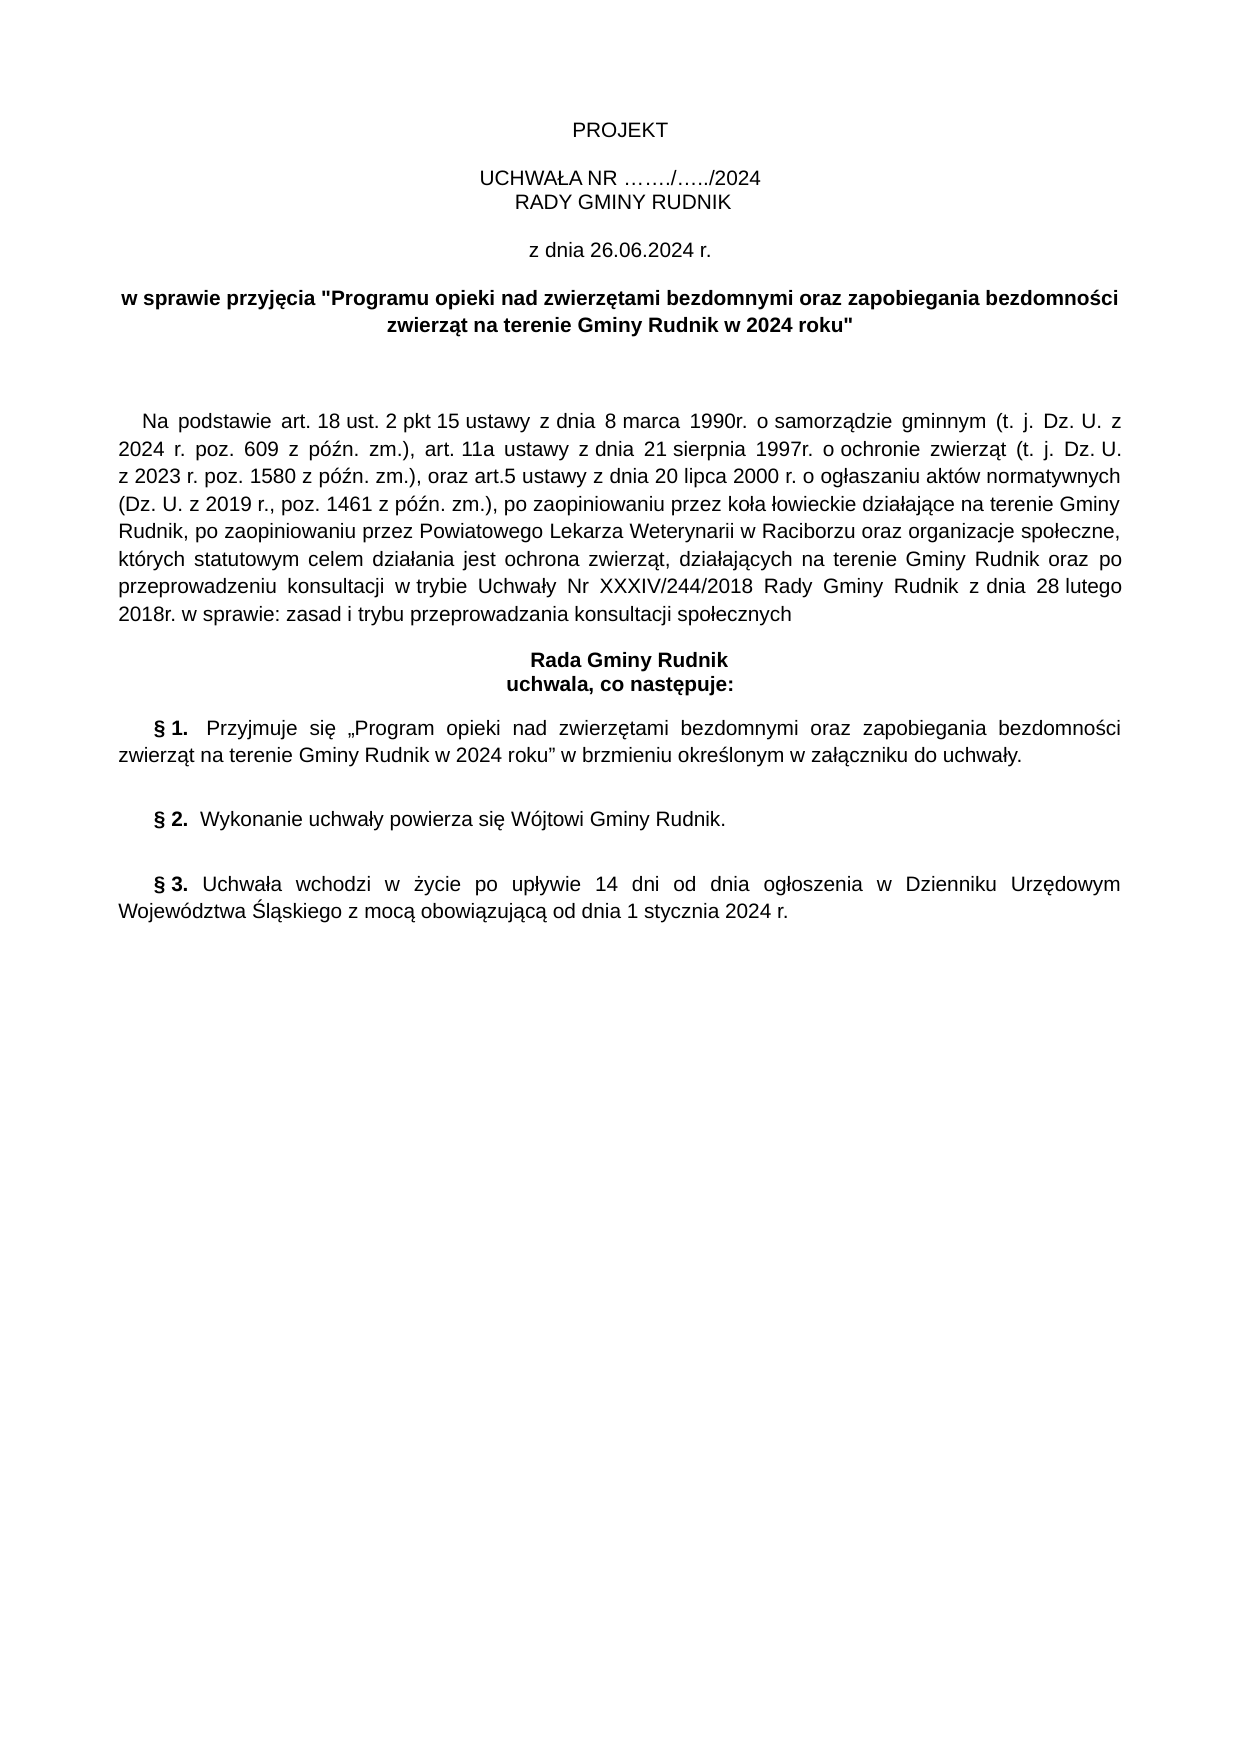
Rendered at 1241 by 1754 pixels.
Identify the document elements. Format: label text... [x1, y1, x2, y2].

text § 1. Przyjmuje się „Program opieki nad zwierzętami bezdomnymi oraz zapobiegania bezdomności zwierząt na terenie Gminy Rudnik w 2024 roku” w brzmieniu określonym w załączniku do uchwały. [118, 715, 1122, 767]
text § 2. Wykonanie uchwały powierza się Wójtowi Gminy Rudnik. [118, 807, 1122, 831]
text Na podstawie art. 18 ust. 2 pkt 15 ustawy z dnia 8 marca 1990r. o samorządzie gminnym (t. j. Dz. U. z 2024 r. poz. 609 z późn. zm.), art. 11a ustawy z dnia 21 sierpnia 1997r. o ochronie zwierząt (t. j. Dz. U. z 2023 r. poz. 1580 z późn. zm.), oraz art.5 ustawy z dnia 20 lipca 2000 r. o ogłaszaniu aktów normatywnych (Dz. U. z 2019 r., poz. 1461 z późn. zm.), po zaopiniowaniu przez koła łowieckie działające na terenie Gminy Rudnik, po zaopiniowaniu przez Powiatowego Lekarza Weterynarii w Raciborzu oraz organizacje społeczne, których statutowym celem działania jest ochrona zwierząt, działających na terenie Gminy Rudnik oraz po przeprowadzeniu konsultacji w trybie Uchwały Nr XXXIV/244/2018 Rady Gminy Rudnik z dnia 28 lutego 2018r. w sprawie: zasad i trybu przeprowadzania konsultacji społecznych [118, 409, 1122, 626]
text Rada Gminy Rudnik uchwala, co następuje: [118, 648, 1122, 696]
text § 3. Uchwała wchodzi w życie po upływie 14 dni od dnia ogłoszenia w Dzienniku Urzędowym Województwa Śląskiego z mocą obowiązującą od dnia 1 stycznia 2024 r. [118, 872, 1122, 923]
text UCHWAŁA NR ……./…../2024 [118, 166, 1122, 190]
text RADY GMINY RUDNIK [118, 190, 1122, 214]
text z dnia 26.06.2024 r. [118, 238, 1122, 262]
text w sprawie przyjęcia "Programu opieki nad zwierzętami bezdomnymi oraz zapobiegania bezdomności zwierząt na terenie Gminy Rudnik w 2024 roku" [118, 286, 1122, 337]
text PROJEKT [118, 118, 1122, 142]
